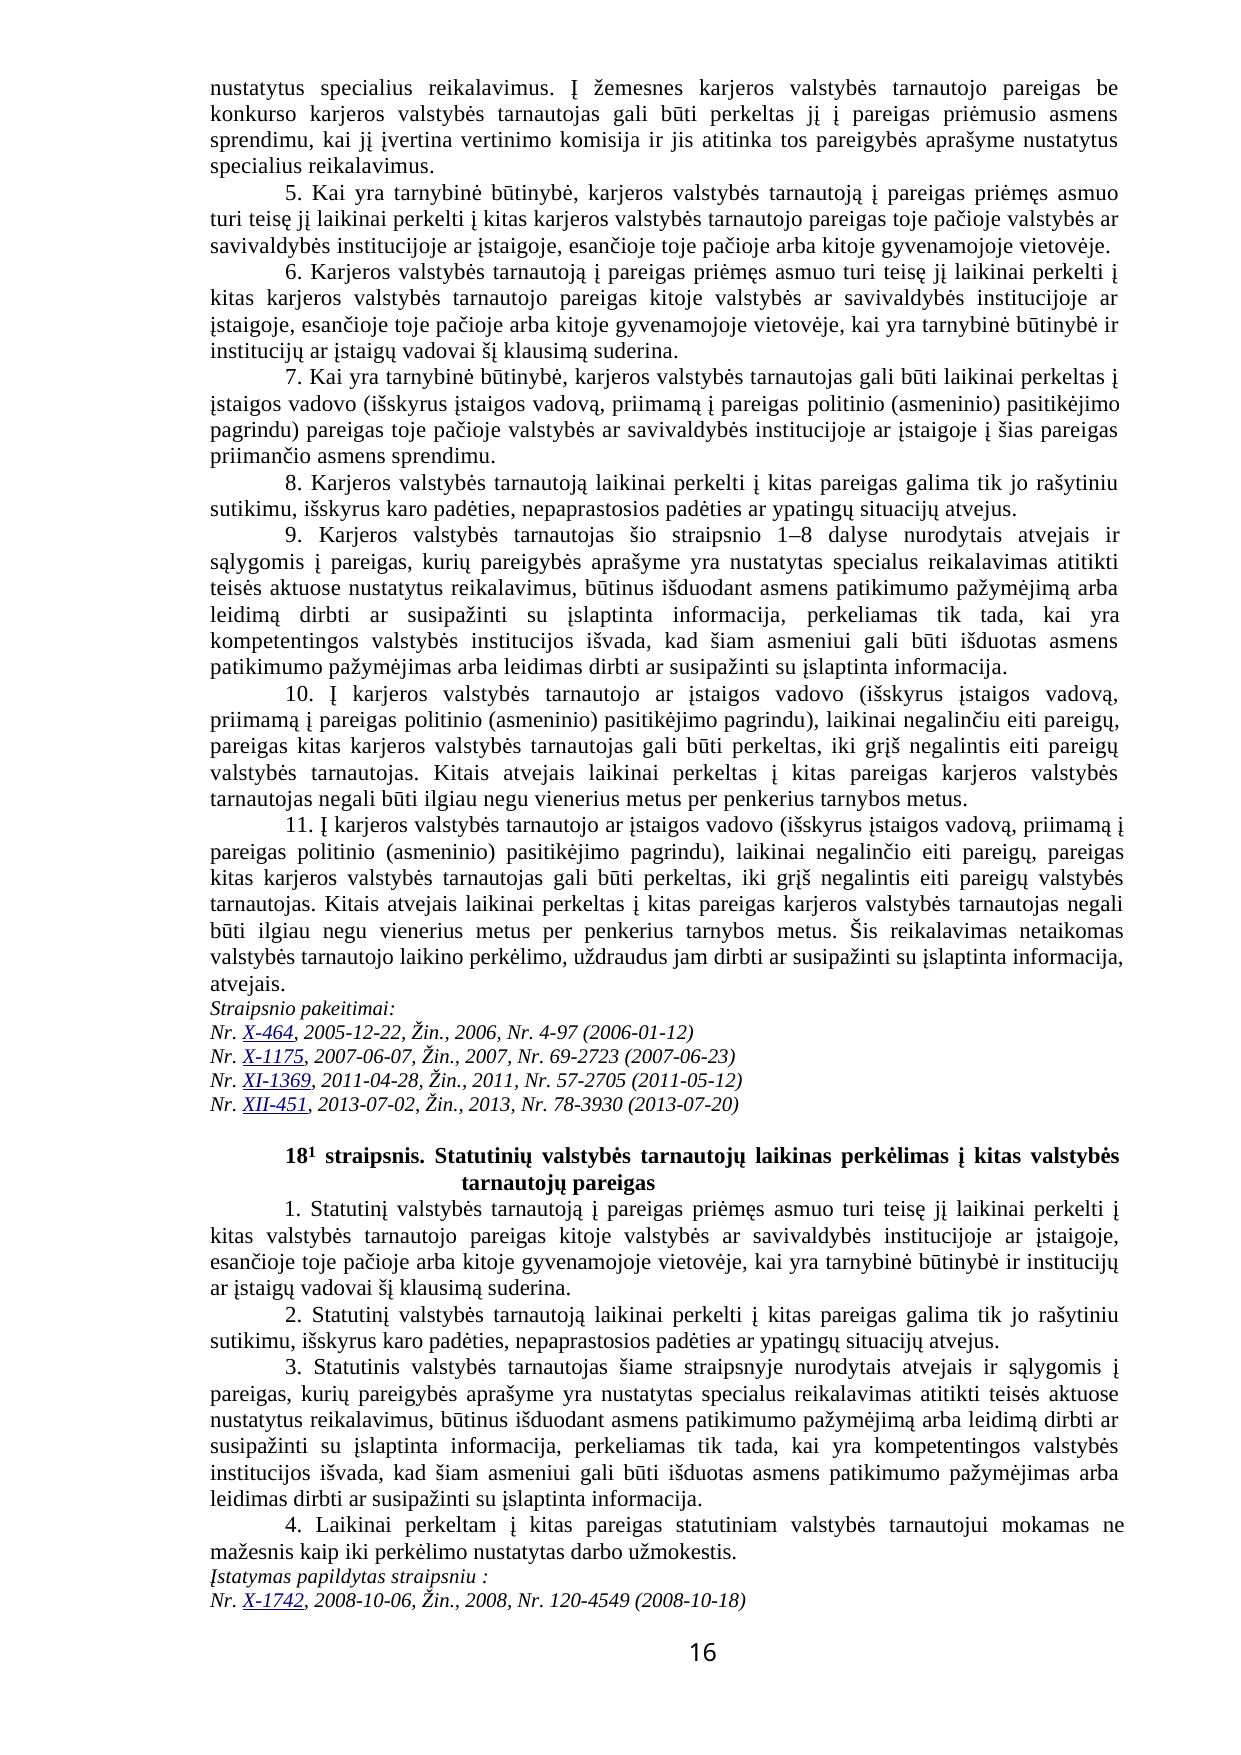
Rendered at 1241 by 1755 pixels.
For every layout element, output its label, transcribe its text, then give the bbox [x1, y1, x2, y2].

text Nr. X-1175, 2007-06-07, Žin., 2007, Nr. 69-2723 (2007-06-23) [210, 1044, 1120, 1068]
text 7. Kai yra tarnybinė būtinybė, karjeros valstybės tarnautojas gali būti laikinai perkeltas į įstaigos vadovo (išskyrus įstaigos vadovą, priimamą į pareigas politinio (asmeninio) pasitikėjimo pagrindu) pareigas toje pačioje valstybės ar savivaldybės institucijoje ar įstaigoje į šias pareigas priimančio asmens sprendimu. [210, 363, 1120, 469]
text 2. Statutinį valstybės tarnautoją laikinai perkelti į kitas pareigas galima tik jo rašytiniu sutikimu, išskyrus karo padėties, nepaprastosios padėties ar ypatingų situacijų atvejus. [210, 1301, 1120, 1353]
text 181 straipsnis. Statutinių valstybės tarnautojų laikinas perkėlimas į kitas valstybės tarnautojų pareigas [285, 1143, 1120, 1195]
text 3. Statutinis valstybės tarnautojas šiame straipsnyje nurodytais atvejais ir sąlygomis į pareigas, kurių pareigybės aprašyme yra nustatytas specialus reikalavimas atitikti teisės aktuose nustatytus reikalavimus, būtinus išduodant asmens patikimumo pažymėjimą arba leidimą dirbti ar susipažinti su įslaptinta informacija, perkeliamas tik tada, kai yra kompetentingos valstybės institucijos išvada, kad šiam asmeniui gali būti išduotas asmens patikimumo pažymėjimas arba leidimas dirbti ar susipažinti su įslaptinta informacija. [210, 1353, 1120, 1512]
text 1. Statutinį valstybės tarnautoją į pareigas priėmęs asmuo turi teisę jį laikinai perkelti į kitas valstybės tarnautojo pareigas kitoje valstybės ar savivaldybės institucijoje ar įstaigoje, esančioje toje pačioje arba kitoje gyvenamojoje vietovėje, kai yra tarnybinė būtinybė ir institucijų ar įstaigų vadovai šį klausimą suderina. [210, 1195, 1120, 1301]
text 10. Į karjeros valstybės tarnautojo ar įstaigos vadovo (išskyrus įstaigos vadovą, priimamą į pareigas politinio (asmeninio) pasitikėjimo pagrindu), laikinai negalinčiu eiti pareigų, pareigas kitas karjeros valstybės tarnautojas gali būti perkeltas, iki grįš negalintis eiti pareigų valstybės tarnautojas. Kitais atvejais laikinai perkeltas į kitas pareigas karjeros valstybės tarnautojas negali būti ilgiau negu vienerius metus per penkerius tarnybos metus. [210, 680, 1120, 811]
text 6. Karjeros valstybės tarnautoją į pareigas priėmęs asmuo turi teisę jį laikinai perkelti į kitas karjeros valstybės tarnautojo pareigas kitoje valstybės ar savivaldybės institucijoje ar įstaigoje, esančioje toje pačioje arba kitoje gyvenamojoje vietovėje, kai yra tarnybinė būtinybė ir institucijų ar įstaigų vadovai šį klausimą suderina. [210, 258, 1120, 363]
text nustatytus specialius reikalavimus. Į žemesnes karjeros valstybės tarnautojo pareigas be konkurso karjeros valstybės tarnautojas gali būti perkeltas jį į pareigas priėmusio asmens sprendimu, kai jį įvertina vertinimo komisija ir jis atitinka tos pareigybės aprašyme nustatytus specialius reikalavimus. [210, 73, 1120, 179]
text 8. Karjeros valstybės tarnautoją laikinai perkelti į kitas pareigas galima tik jo rašytiniu sutikimu, išskyrus karo padėties, nepaprastosios padėties ar ypatingų situacijų atvejus. [210, 469, 1120, 522]
text Nr. XI-1369, 2011-04-28, Žin., 2011, Nr. 57-2705 (2011-05-12) [210, 1068, 1120, 1092]
text Nr. XII-451, 2013-07-02, Žin., 2013, Nr. 78-3930 (2013-07-20) [210, 1092, 1120, 1116]
text 4. Laikinai perkeltam į kitas pareigas statutiniam valstybės tarnautojui mokamas ne mažesnis kaip iki perkėlimo nustatytas darbo užmokestis. [210, 1512, 1126, 1564]
text Įstatymas papildytas straipsniu : [210, 1564, 1126, 1588]
text 11. Į karjeros valstybės tarnautojo ar įstaigos vadovo (išskyrus įstaigos vadovą, priimamą į pareigas politinio (asmeninio) pasitikėjimo pagrindu), laikinai negalinčio eiti pareigų, pareigas kitas karjeros valstybės tarnautojas gali būti perkeltas, iki grįš negalintis eiti pareigų valstybės tarnautojas. Kitais atvejais laikinai perkeltas į kitas pareigas karjeros valstybės tarnautojas negali būti ilgiau negu vienerius metus per penkerius tarnybos metus. Šis reikalavimas netaikomas valstybės tarnautojo laikino perkėlimo, uždraudus jam dirbti ar susipažinti su įslaptinta informacija, atvejais. [210, 811, 1126, 996]
text Nr. X-1742, 2008-10-06, Žin., 2008, Nr. 120-4549 (2008-10-18) [210, 1588, 1120, 1612]
text 5. Kai yra tarnybinė būtinybė, karjeros valstybės tarnautoją į pareigas priėmęs asmuo turi teisę jį laikinai perkelti į kitas karjeros valstybės tarnautojo pareigas toje pačioje valstybės ar savivaldybės institucijoje ar įstaigoje, esančioje toje pačioje arba kitoje gyvenamojoje vietovėje. [210, 179, 1120, 258]
text 9. Karjeros valstybės tarnautojas šio straipsnio 1–8 dalyse nurodytais atvejais ir sąlygomis į pareigas, kurių pareigybės aprašyme yra nustatytas specialus reikalavimas atitikti teisės aktuose nustatytus reikalavimus, būtinus išduodant asmens patikimumo pažymėjimą arba leidimą dirbti ar susipažinti su įslaptinta informacija, perkeliamas tik tada, kai yra kompetentingos valstybės institucijos išvada, kad šiam asmeniui gali būti išduotas asmens patikimumo pažymėjimas arba leidimas dirbti ar susipažinti su įslaptinta informacija. [210, 522, 1120, 680]
text Straipsnio pakeitimai: [210, 996, 1126, 1020]
text Nr. X-464, 2005-12-22, Žin., 2006, Nr. 4-97 (2006-01-12) [210, 1020, 1120, 1044]
